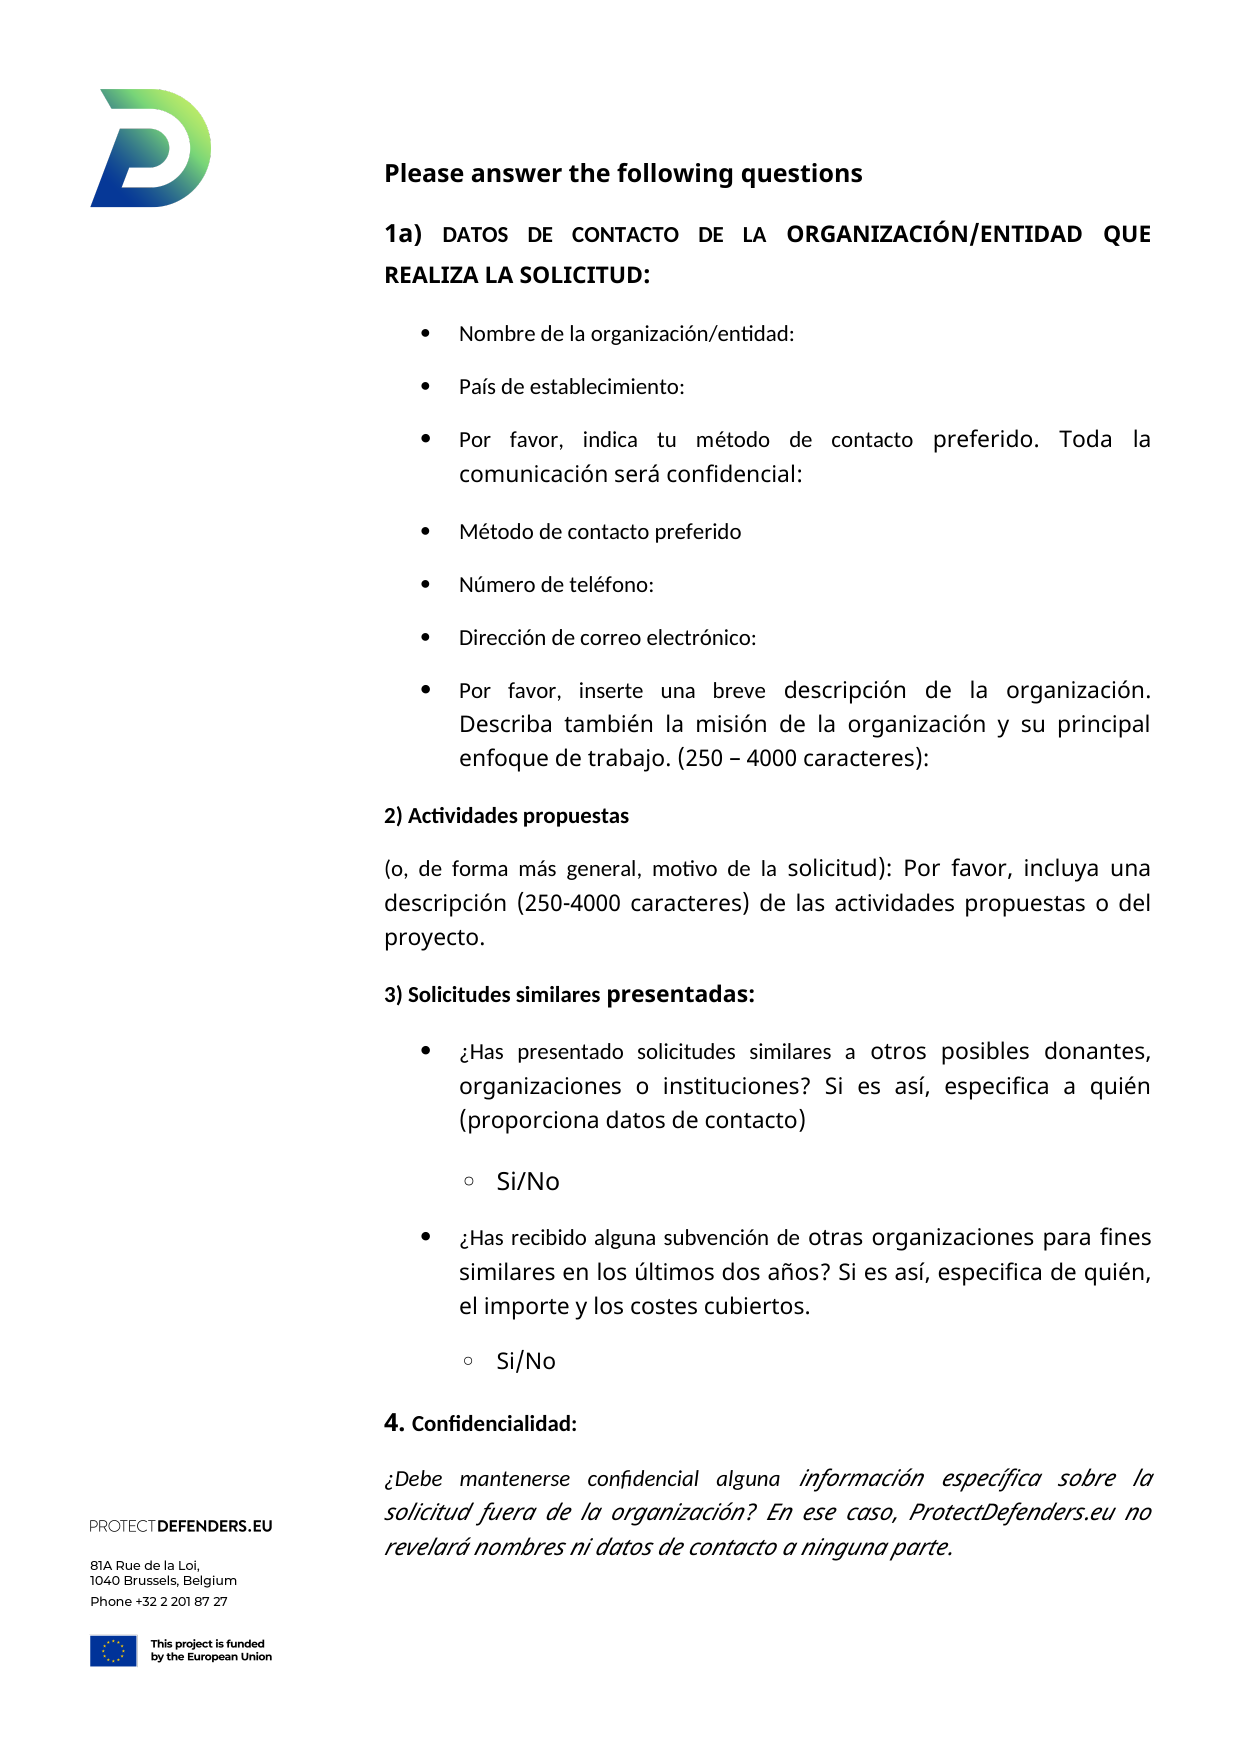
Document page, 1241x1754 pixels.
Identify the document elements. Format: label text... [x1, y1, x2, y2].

text (o, de forma más general, motivo de la solicitud): Por favor, incluya una descripción (250-4000 caracteres) de las actividades propuestas o del proyecto. [384, 854, 1152, 955]
text 4. Confidencialidad: [384, 1404, 1152, 1438]
text 3) Solicitudes similares presentadas: [384, 980, 1152, 1012]
text 1a) DATOS DE CONTACTO DE LA ORGANIZACIÓN/ENTIDAD QUE REALIZA LA SOLICITUD: [384, 216, 1152, 293]
list Si/No [459, 1349, 1152, 1379]
text ¿Debe mantenerse confidencial alguna información específica sobre la solicitud fuera de la organización? En ese caso, ProtectDefenders.eu no revelará nombres ni datos de contacto a ninguna parte. [384, 1464, 1152, 1564]
list País de establecimiento: [421, 372, 1152, 400]
list ¿Has presentado solicitudes similares a otros posibles donantes, organizaciones o instituciones? Si es así, especifica a quién (proporciona datos de contacto) [421, 1037, 1152, 1138]
list Nombre de la organización/entidad: [421, 319, 1152, 347]
list Por favor, indica tu método de contacto preferido. Toda la comunicación será confidencial: [421, 425, 1152, 491]
list Dirección de correo electrónico: [421, 623, 1152, 651]
list Por favor, inserte una breve descripción de la organización. Describa también la misión de la organización y su principal enfoque de trabajo. (250 – 4000 caracteres): [421, 676, 1152, 776]
picture [1, 0, 1241, 1754]
list Si/No [459, 1163, 1152, 1197]
list Número de teléfono: [421, 570, 1152, 598]
list Método de contacto preferido [421, 517, 1152, 545]
text Please answer the following questions [384, 156, 1152, 190]
text 2) Actividades propuestas [384, 802, 1152, 829]
list ¿Has recibido alguna subvención de otras organizaciones para fines similares en los últimos dos años? Si es así, especifica de quién, el importe y los costes cubiertos. [421, 1223, 1152, 1324]
